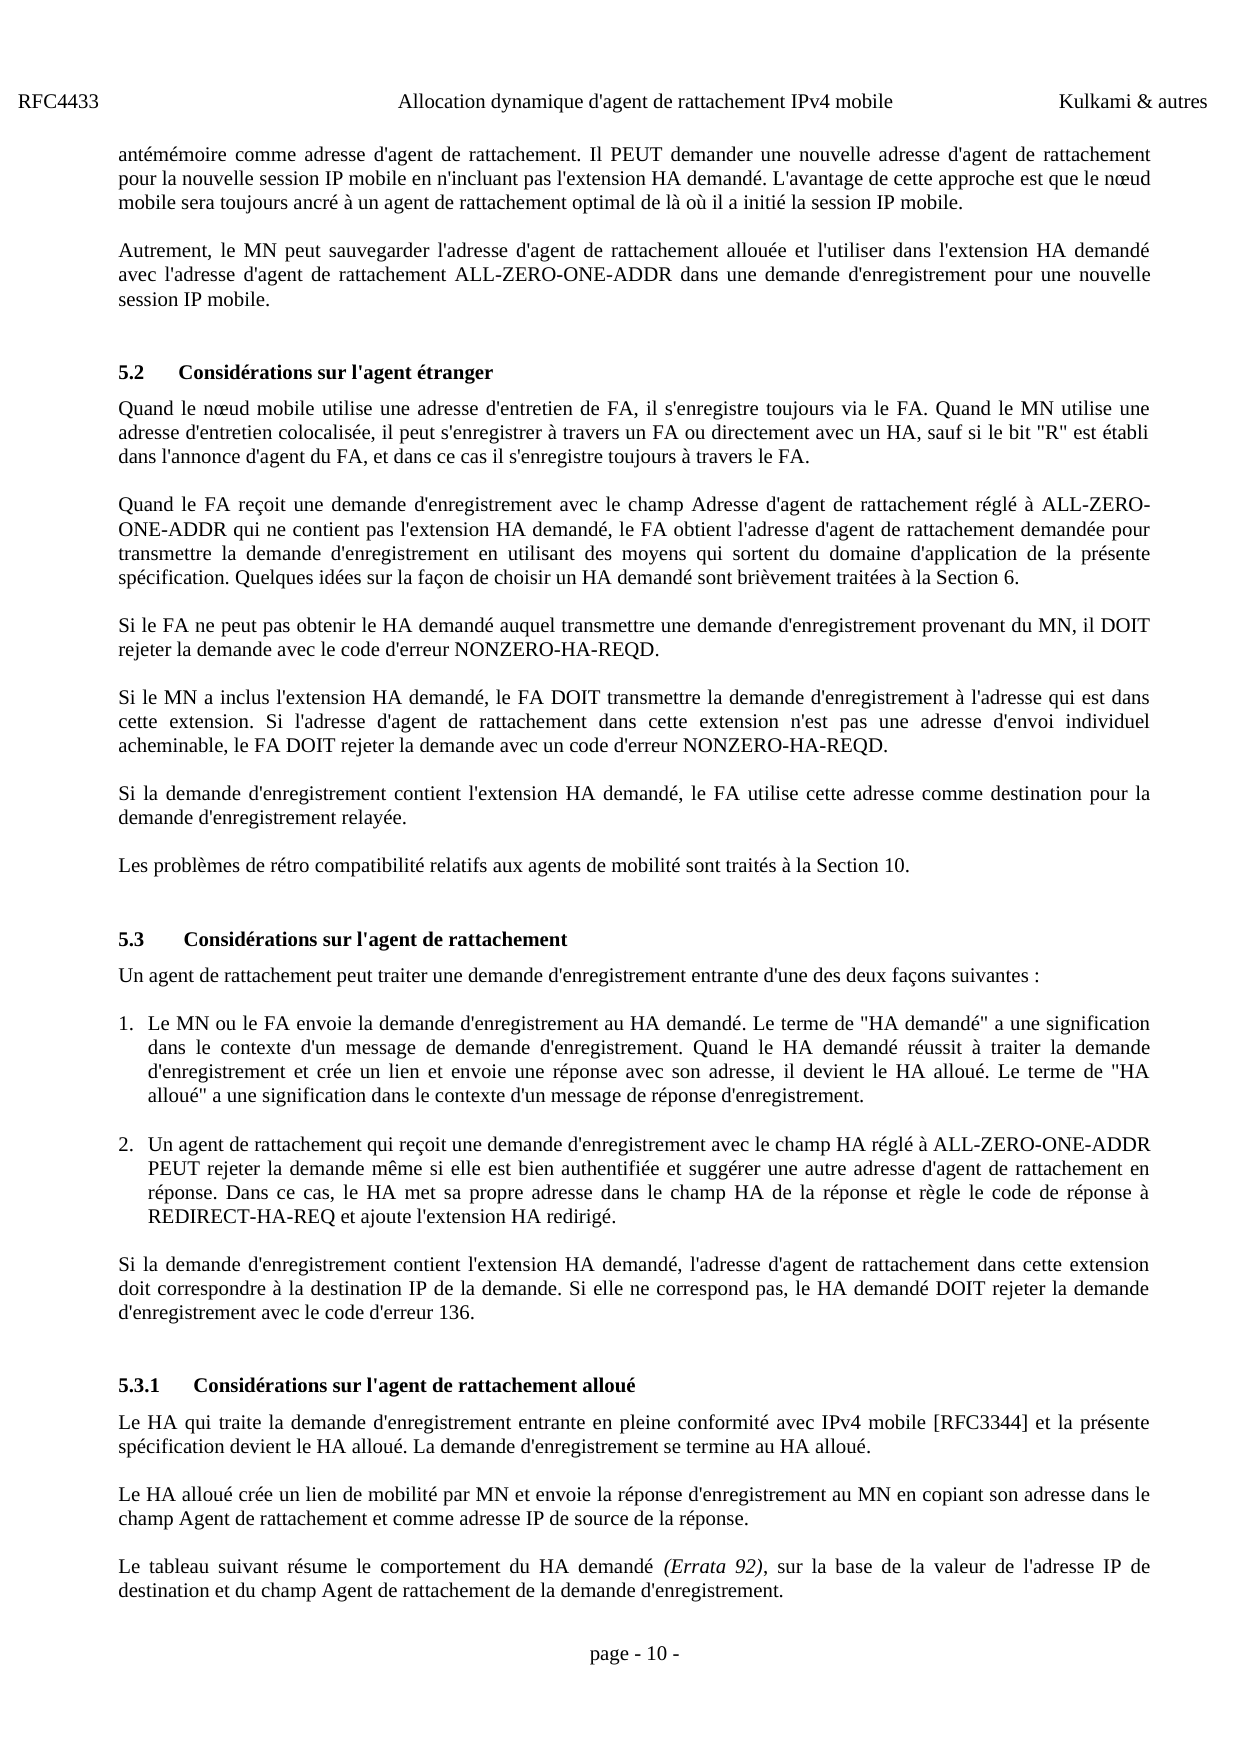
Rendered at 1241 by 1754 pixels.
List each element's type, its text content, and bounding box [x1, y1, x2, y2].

text Quand le nœud mobile utilise une adresse d'entretien de FA, il s'enregistre toujours via le FA. Quand le MN utilise une adresse d'entretien colocalisée, il peut s'enregistrer à travers un FA ou directement avec un HA, sauf si le bit "R" est établi dans l'annonce d'agent du FA, et dans ce cas il s'enregistre toujours à travers le FA. [118, 396, 1152, 468]
text 2. Un agent de rattachement qui reçoit une demande d'enregistrement avec le champ HA réglé à ALL-ZERO-ONE-ADDR PEUT rejeter la demande même si elle est bien authentifiée et suggérer une autre adresse d'agent de rattachement en réponse. Dans ce cas, le HA met sa propre adresse dans le champ HA de la réponse et règle le code de réponse à REDIRECT-HA-REQ et ajoute l'extension HA redirigé. [118, 1131, 1152, 1228]
text Le HA alloué crée un lien de mobilité par MN et envoie la réponse d'enregistrement au MN en copiant son adresse dans le champ Agent de rattachement et comme adresse IP de source de la réponse. [118, 1482, 1152, 1530]
text Si la demande d'enregistrement contient l'extension HA demandé, le FA utilise cette adresse comme destination pour la demande d'enregistrement relayée. [118, 781, 1152, 829]
text Les problèmes de rétro compatibilité relatifs aux agents de mobilité sont traités à la Section 10. [118, 853, 1152, 877]
text Autrement, le MN peut sauvegarder l'adresse d'agent de rattachement allouée et l'utiliser dans l'extension HA demandé avec l'adresse d'agent de rattachement ALL-ZERO-ONE-ADDR dans une demande d'enregistrement pour une nouvelle session IP mobile. [118, 238, 1152, 311]
text 1. Le MN ou le FA envoie la demande d'enregistrement au HA demandé. Le terme de "HA demandé" a une signification dans le contexte d'un message de demande d'enregistrement. Quand le HA demandé réussit à traiter la demande d'enregistrement et crée un lien et envoie une réponse avec son adresse, il devient le HA alloué. Le terme de "HA alloué" a une signification dans le contexte d'un message de réponse d'enregistrement. [118, 1011, 1152, 1107]
text Si la demande d'enregistrement contient l'extension HA demandé, l'adresse d'agent de rattachement dans cette extension doit correspondre à la destination IP de la demande. Si elle ne correspond pas, le HA demandé DOIT rejeter la demande d'enregistrement avec le code d'erreur 136. [118, 1252, 1152, 1324]
text Quand le FA reçoit une demande d'enregistrement avec le champ Adresse d'agent de rattachement réglé à ALL-ZERO-ONE-ADDR qui ne contient pas l'extension HA demandé, le FA obtient l'adresse d'agent de rattachement demandée pour transmettre la demande d'enregistrement en utilisant des moyens qui sortent du domaine d'application de la présente spécification. Quelques idées sur la façon de choisir un HA demandé sont brièvement traitées à la Section 6. [118, 492, 1152, 589]
text antémémoire comme adresse d'agent de rattachement. Il PEUT demander une nouvelle adresse d'agent de rattachement pour la nouvelle session IP mobile en n'incluant pas l'extension HA demandé. L'avantage de cette approche est que le nœud mobile sera toujours ancré à un agent de rattachement optimal de là où il a initié la session IP mobile. [118, 142, 1152, 214]
text Un agent de rattachement peut traiter une demande d'enregistrement entrante d'une des deux façons suivantes : [118, 963, 1152, 987]
subtitle 5.3 Considérations sur l'agent de rattachement [118, 926, 1152, 951]
subtitle 5.2 Considérations sur l'agent étranger [118, 359, 1152, 384]
text Si le MN a inclus l'extension HA demandé, le FA DOIT transmettre la demande d'enregistrement à l'adresse qui est dans cette extension. Si l'adresse d'agent de rattachement dans cette extension n'est pas une adresse d'envoi individuel acheminable, le FA DOIT rejeter la demande avec un code d'erreur NONZERO-HA-REQD. [118, 685, 1152, 757]
text Si le FA ne peut pas obtenir le HA demandé auquel transmettre une demande d'enregistrement provenant du MN, il DOIT rejeter la demande avec le code d'erreur NONZERO-HA-REQD. [118, 613, 1152, 661]
subtitle 5.3.1 Considérations sur l'agent de rattachement alloué [118, 1373, 1152, 1397]
text Le HA qui traite la demande d'enregistrement entrante en pleine conformité avec IPv4 mobile [RFC3344] et la présente spécification devient le HA alloué. La demande d'enregistrement se termine au HA alloué. [118, 1409, 1152, 1458]
text Le tableau suivant résume le comportement du HA demandé (Errata 92), sur la base de la valeur de l'adresse IP de destination et du champ Agent de rattachement de la demande d'enregistrement. [118, 1554, 1152, 1602]
